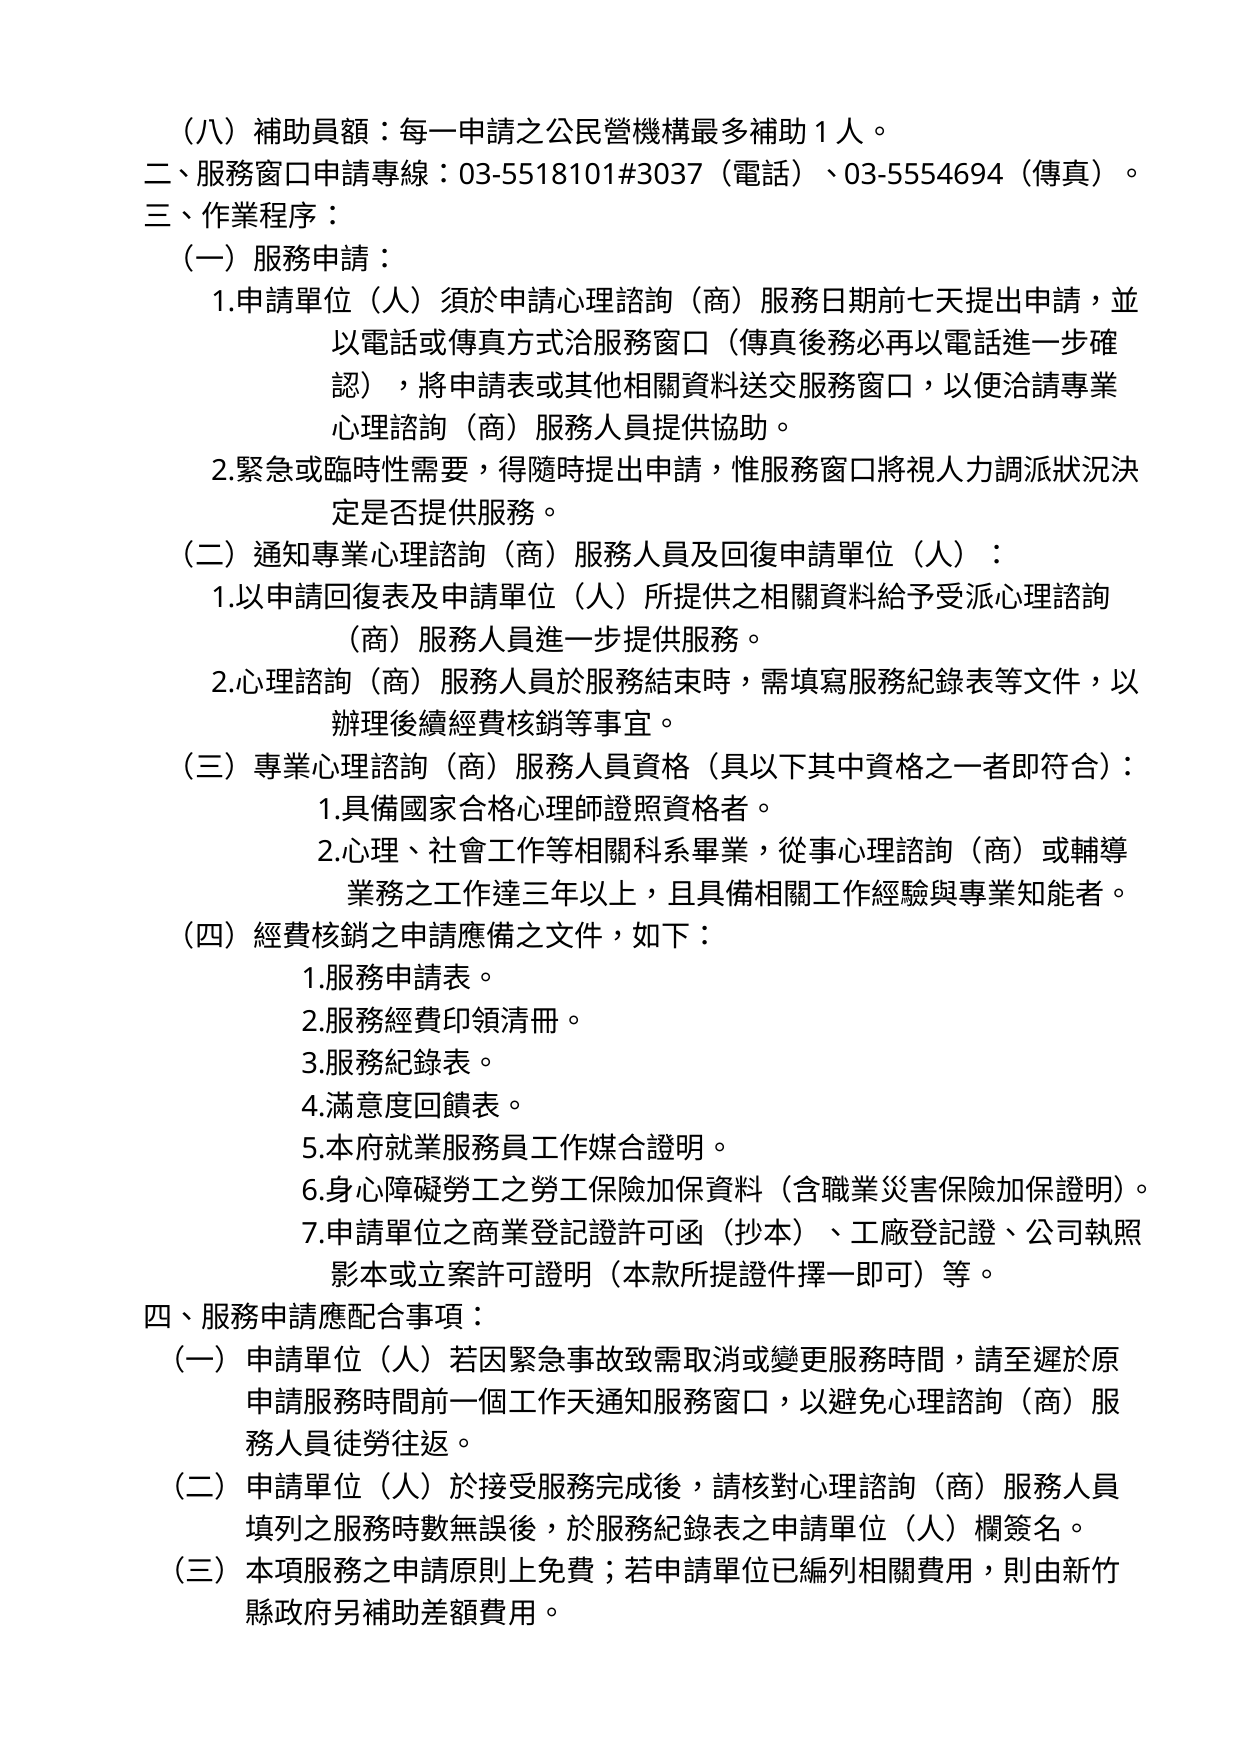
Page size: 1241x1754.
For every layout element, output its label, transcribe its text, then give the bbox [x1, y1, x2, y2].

text 1.申請單位（人）須於申請心理諮詢（商）服務日期前七天提出申請，並以電話或傳真方式洽服務窗口（傳真後務必再以電話進一步確認），將申請表或其他相關資料送交服務窗口，以便洽請專業心理諮詢（商）服務人員提供協助。 [112, 278, 1144, 447]
text 6.身心障礙勞工之勞工保險加保資料（含職業災害保險加保證明）。 [301, 1167, 1144, 1209]
text 三、作業程序： [112, 193, 1144, 235]
text 4.滿意度回饋表。 [301, 1082, 1144, 1124]
text 7.申請單位之商業登記證許可函（抄本）、工廠登記證、公司執照 [301, 1209, 1144, 1252]
text 2.服務經費印領清冊。 [301, 997, 1144, 1040]
text （八）補助員額：每一申請之公民營機構最多補助1人。 [112, 108, 1144, 151]
text 2.緊急或臨時性需要，得隨時提出申請，惟服務窗口將視人力調派狀況決定是否提供服務。 [112, 447, 1144, 532]
text 二、服務窗口申請專線：03-5518101#3037（電話）、03-5554694（傳真）。 [112, 151, 1144, 193]
text （二）通知專業心理諮詢（商）服務人員及回復申請單位（人）： [112, 532, 1144, 574]
list 申請單位（人）於接受服務完成後，請核對心理諮詢（商）服務人員填列之服務時數無誤後，於服務紀錄表之申請單位（人）欄簽名。 [156, 1463, 1144, 1548]
text （四）經費核銷之申請應備之文件，如下： [112, 913, 1144, 955]
text 2.心理、社會工作等相關科系畢業，從事心理諮詢（商）或輔導業務之工作達三年以上，且具備相關工作經驗與專業知能者。 [317, 828, 1144, 913]
text 5.本府就業服務員工作媒合證明。 [301, 1124, 1144, 1167]
text 3.服務紀錄表。 [301, 1040, 1144, 1082]
text （一）服務申請： [112, 235, 1144, 278]
text 影本或立案許可證明（本款所提證件擇一即可）等。 [330, 1252, 1144, 1294]
text 2.心理諮詢（商）服務人員於服務結束時，需填寫服務紀錄表等文件，以辦理後續經費核銷等事宜。 [112, 658, 1144, 743]
text 1.具備國家合格心理師證照資格者。 [317, 786, 1144, 828]
text 1.以申請回復表及申請單位（人）所提供之相關資料給予受派心理諮詢（商）服務人員進一步提供服務。 [112, 574, 1144, 658]
list 本項服務之申請原則上免費；若申請單位已編列相關費用，則由新竹縣政府另補助差額費用。 [156, 1548, 1144, 1632]
text 1.服務申請表。 [301, 955, 1144, 997]
list 申請單位（人）若因緊急事故致需取消或變更服務時間，請至遲於原申請服務時間前一個工作天通知服務窗口，以避免心理諮詢（商）服務人員徒勞往返。 [156, 1336, 1144, 1463]
text （三）專業心理諮詢（商）服務人員資格（具以下其中資格之一者即符合）： [112, 743, 1144, 786]
text 四、服務申請應配合事項： [112, 1294, 1144, 1336]
